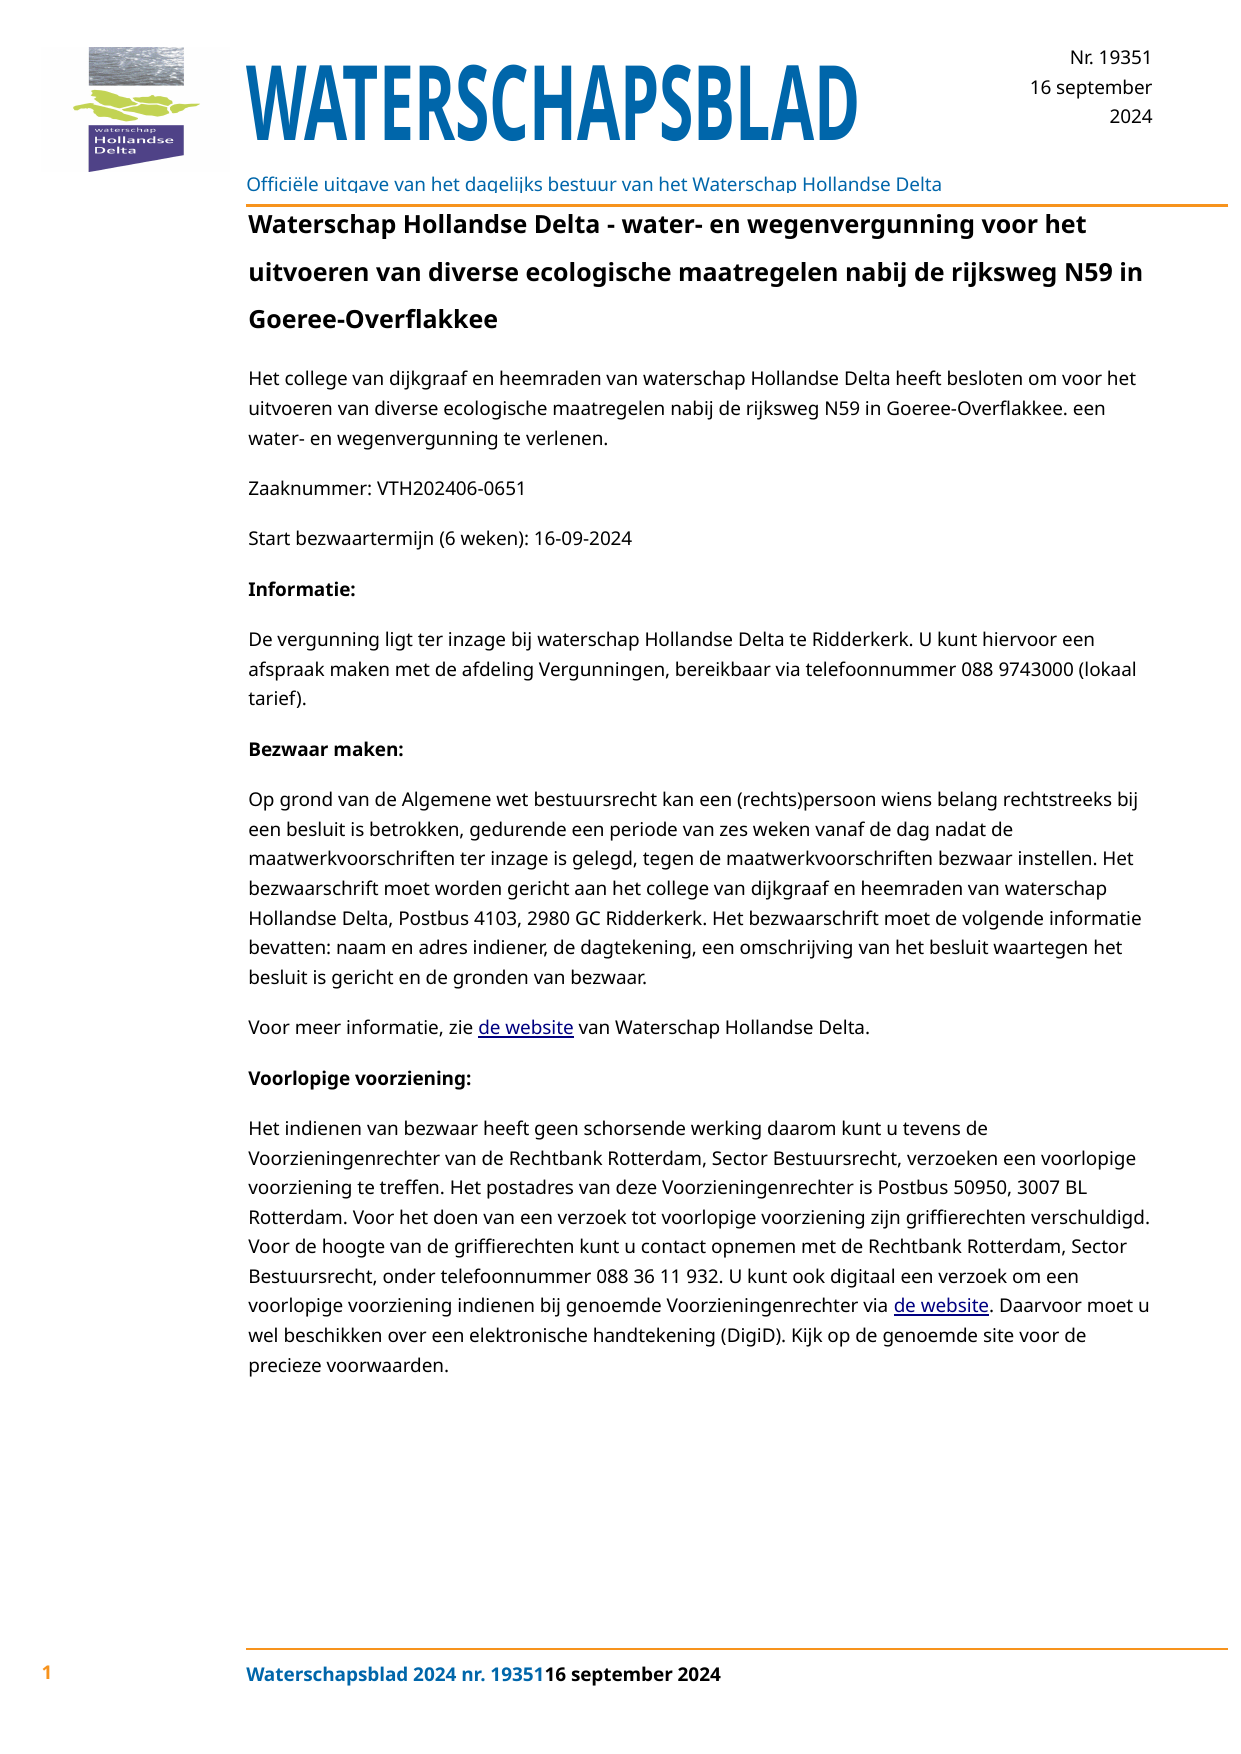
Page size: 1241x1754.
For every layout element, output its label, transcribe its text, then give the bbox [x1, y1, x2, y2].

text Het college van dijkgraaf en heemraden van waterschap Hollandse Delta heeft besloten om voor het uitvoeren van diverse ecologische maatregelen nabij de rijksweg N59 in Goeree-Overflakkee. een water- en wegenvergunning te verlenen. [248, 366, 1152, 450]
text Voor meer informatie, zie de website van Waterschap Hollandse Delta. [248, 1014, 1152, 1040]
text Informatie: [248, 576, 1152, 602]
text Start bezwaartermijn (6 weken): 16-09-2024 [248, 526, 1152, 551]
text Het indienen van bezwaar heeft geen schorsende werking daarom kunt u tevens de Voorzieningenrechter van de Rechtbank Rotterdam, Sector Bestuursrecht, verzoeken een voorlopige voorziening te treffen. Het postadres van deze Voorzieningenrechter is Postbus 50950, 3007 BL Rotterdam. Voor het doen van een verzoek tot voorlopige voorziening zijn griffierechten verschuldigd. Voor de hoogte van de griffierechten kunt u contact opnemen met de Rechtbank Rotterdam, Sector Bestuursrecht, onder telefoonnummer 088 36 11 932. U kunt ook digitaal een verzoek om een voorlopige voorziening indienen bij genoemde Voorzieningenrechter via de website. Daarvoor moet u wel beschikken over een elektronische handtekening (DigiD). Kijk op de genoemde site voor de precieze voorwaarden. [248, 1115, 1152, 1377]
picture [41, 47, 231, 172]
text Waterschap Hollandse Delta - water- en wegenvergunning voor het uitvoeren van diverse ecologische maatregelen nabij de rijksweg N59 in Goeree-Overflakkee [248, 207, 1152, 336]
text Op grond van de Algemene wet bestuursrecht kan een (rechts)persoon wiens belang rechtstreeks bij een besluit is betrokken, gedurende een periode van zes weken vanaf de dag nadat de maatwerkvoorschriften ter inzage is gelegd, tegen de maatwerkvoorschriften bezwaar instellen. Het bezwaarschrift moet worden gericht aan het college van dijkgraaf en heemraden van waterschap Hollandse Delta, Postbus 4103, 2980 GC Ridderkerk. Het bezwaarschrift moet de volgende informatie bevatten: naam en adres indiener, de dagtekening, een omschrijving van het besluit waartegen het besluit is gericht en de gronden van bezwaar. [248, 786, 1152, 989]
text De vergunning ligt ter inzage bij waterschap Hollandse Delta te Ridderkerk. U kunt hiervoor een afspraak maken met de afdeling Vergunningen, bereikbaar via telefoonnummer 088 9743000 (lokaal tarief). [248, 626, 1152, 711]
text Zaaknummer: VTH202406-0651 [248, 475, 1152, 501]
text Voorlopige voorziening: [248, 1065, 1152, 1090]
text Bezwaar maken: [248, 736, 1152, 762]
